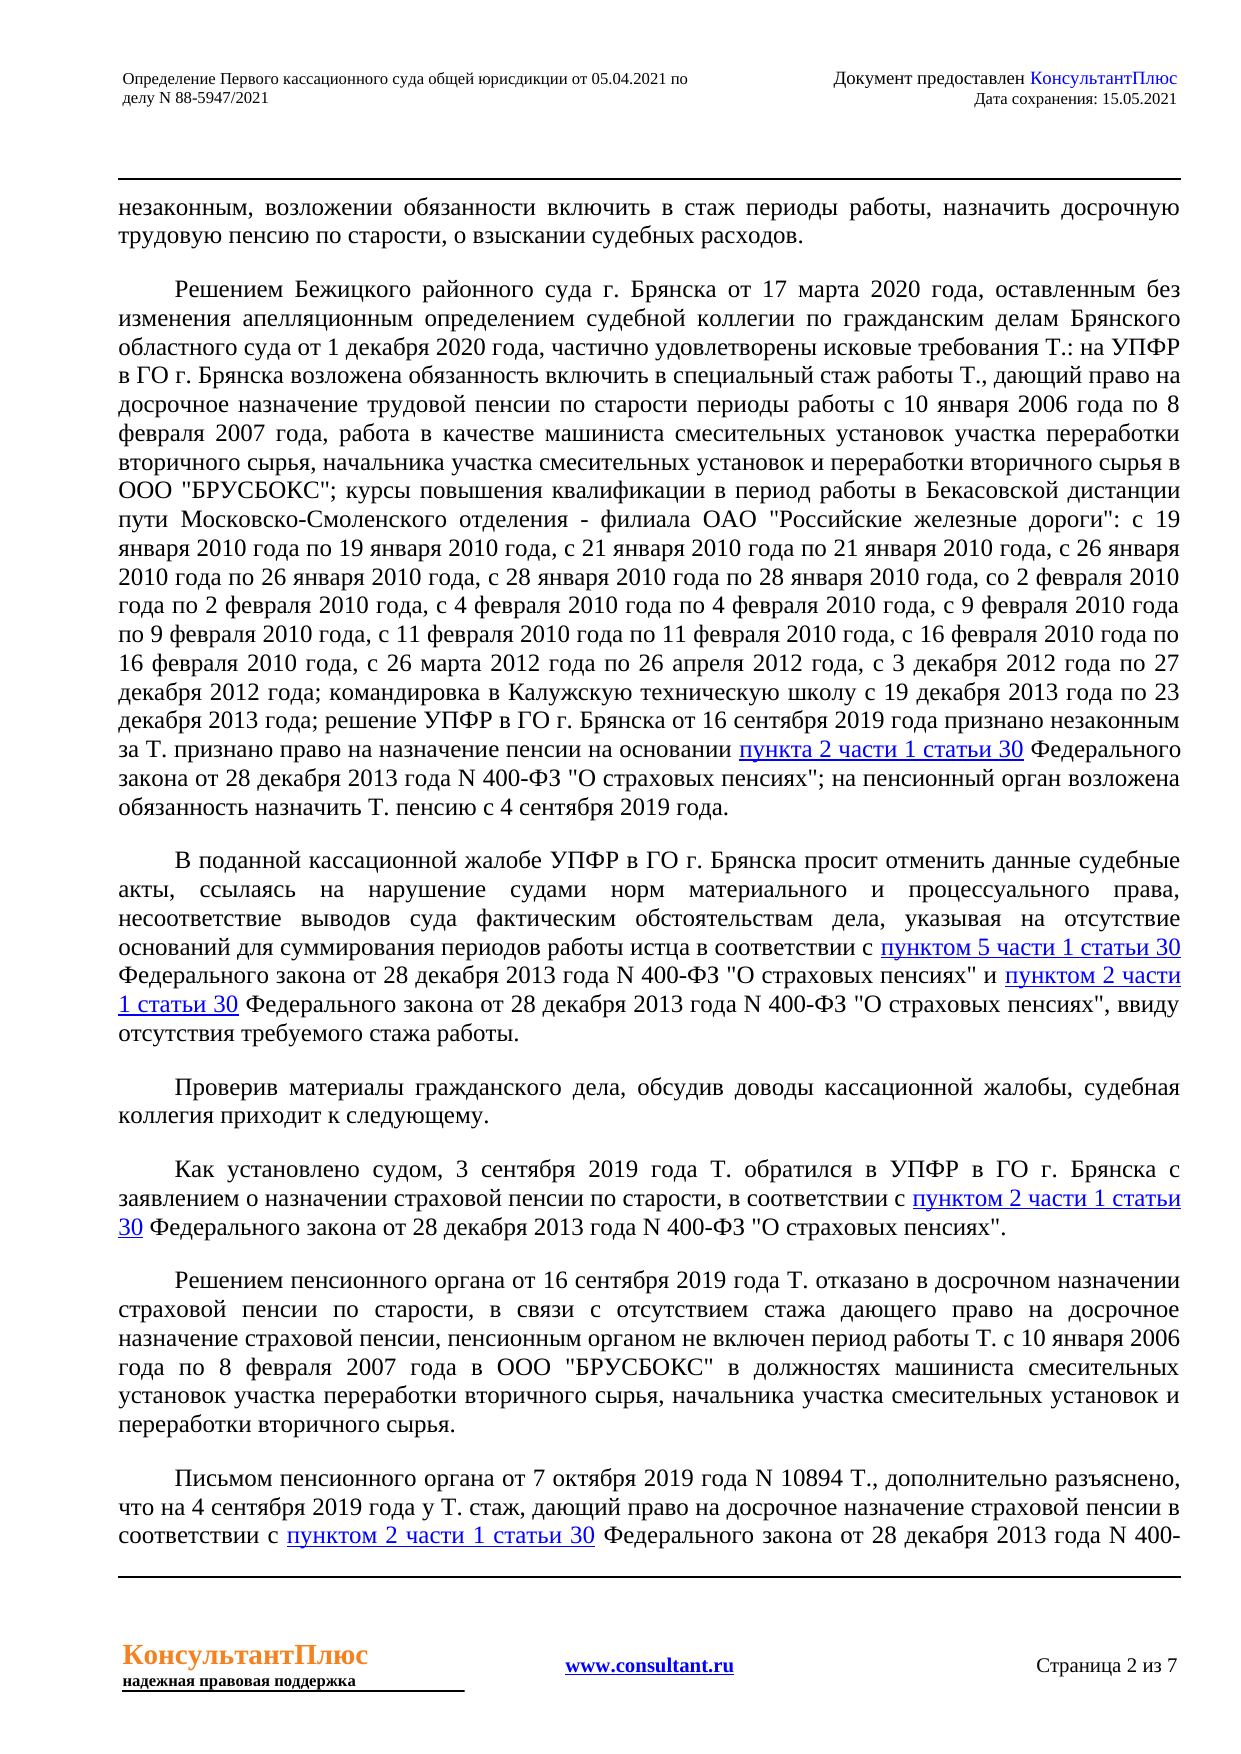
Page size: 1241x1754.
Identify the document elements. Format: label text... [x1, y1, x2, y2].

text В поданной кассационной жалобе УПФР в ГО г. Брянска просит отменить данные судебные акты, ссылаясь на нарушение судами норм материального и процессуального права, несоответствие выводов суда фактическим обстоятельствам дела, указывая на отсутствие оснований для суммирования периодов работы истца в соответствии с пунктом 5 части 1 статьи 30 Федерального закона от 28 декабря 2013 года N 400-ФЗ "О страховых пенсиях" и пунктом 2 части 1 статьи 30 Федерального закона от 28 декабря 2013 года N 400-ФЗ "О страховых пенсиях", ввиду отсутствия требуемого стажа работы. [118, 846, 1181, 1047]
text Как установлено судом, 3 сентября 2019 года Т. обратился в УПФР в ГО г. Брянска с заявлением о назначении страховой пенсии по старости, в соответствии с пунктом 2 части 1 статьи 30 Федерального закона от 28 декабря 2013 года N 400-ФЗ "О страховых пенсиях". [118, 1154, 1181, 1241]
text Решением пенсионного органа от 16 сентября 2019 года Т. отказано в досрочном назначении страховой пенсии по старости, в связи с отсутствием стажа дающего право на досрочное назначение страховой пенсии, пенсионным органом не включен период работы Т. с 10 января 2006 года по 8 февраля 2007 года в ООО "БРУСБОКС" в должностях машиниста смесительных установок участка переработки вторичного сырья, начальника участка смесительных установок и переработки вторичного сырья. [118, 1266, 1181, 1438]
text незаконным, возложении обязанности включить в стаж периоды работы, назначить досрочную трудовую пенсию по старости, о взыскании судебных расходов. [118, 192, 1181, 249]
text Решением Бежицкого районного суда г. Брянска от 17 марта 2020 года, оставленным без изменения апелляционным определением судебной коллегии по гражданским делам Брянского областного суда от 1 декабря 2020 года, частично удовлетворены исковые требования Т.: на УПФР в ГО г. Брянска возложена обязанность включить в специальный стаж работы Т., дающий право на досрочное назначение трудовой пенсии по старости периоды работы с 10 января 2006 года по 8 февраля 2007 года, работа в качестве машиниста смесительных установок участка переработки вторичного сырья, начальника участка смесительных установок и переработки вторичного сырья в ООО "БРУСБОКС"; курсы повышения квалификации в период работы в Бекасовской дистанции пути Московско-Смоленского отделения - филиала ОАО "Российские железные дороги": с 19 января 2010 года по 19 января 2010 года, с 21 января 2010 года по 21 января 2010 года, с 26 января 2010 года по 26 января 2010 года, с 28 января 2010 года по 28 января 2010 года, со 2 февраля 2010 года по 2 февраля 2010 года, с 4 февраля 2010 года по 4 февраля 2010 года, с 9 февраля 2010 года по 9 февраля 2010 года, с 11 февраля 2010 года по 11 февраля 2010 года, с 16 февраля 2010 года по 16 февраля 2010 года, с 26 марта 2012 года по 26 апреля 2012 года, с 3 декабря 2012 года по 27 декабря 2012 года; командировка в Калужскую техническую школу с 19 декабря 2013 года по 23 декабря 2013 года; решение УПФР в ГО г. Брянска от 16 сентября 2019 года признано незаконным за Т. признано право на назначение пенсии на основании пункта 2 части 1 статьи 30 Федерального закона от 28 декабря 2013 года N 400-ФЗ "О страховых пенсиях"; на пенсионный орган возложена обязанность назначить Т. пенсию с 4 сентября 2019 года. [118, 274, 1181, 821]
text Письмом пенсионного органа от 7 октября 2019 года N 10894 Т., дополнительно разъяснено, что на 4 сентября 2019 года у Т. стаж, дающий право на досрочное назначение страховой пенсии в соответствии с пунктом 2 части 1 статьи 30 Федерального закона от 28 декабря 2013 года N 400- [118, 1463, 1181, 1549]
text Проверив материалы гражданского дела, обсудив доводы кассационной жалобы, судебная коллегия приходит к следующему. [118, 1072, 1181, 1129]
